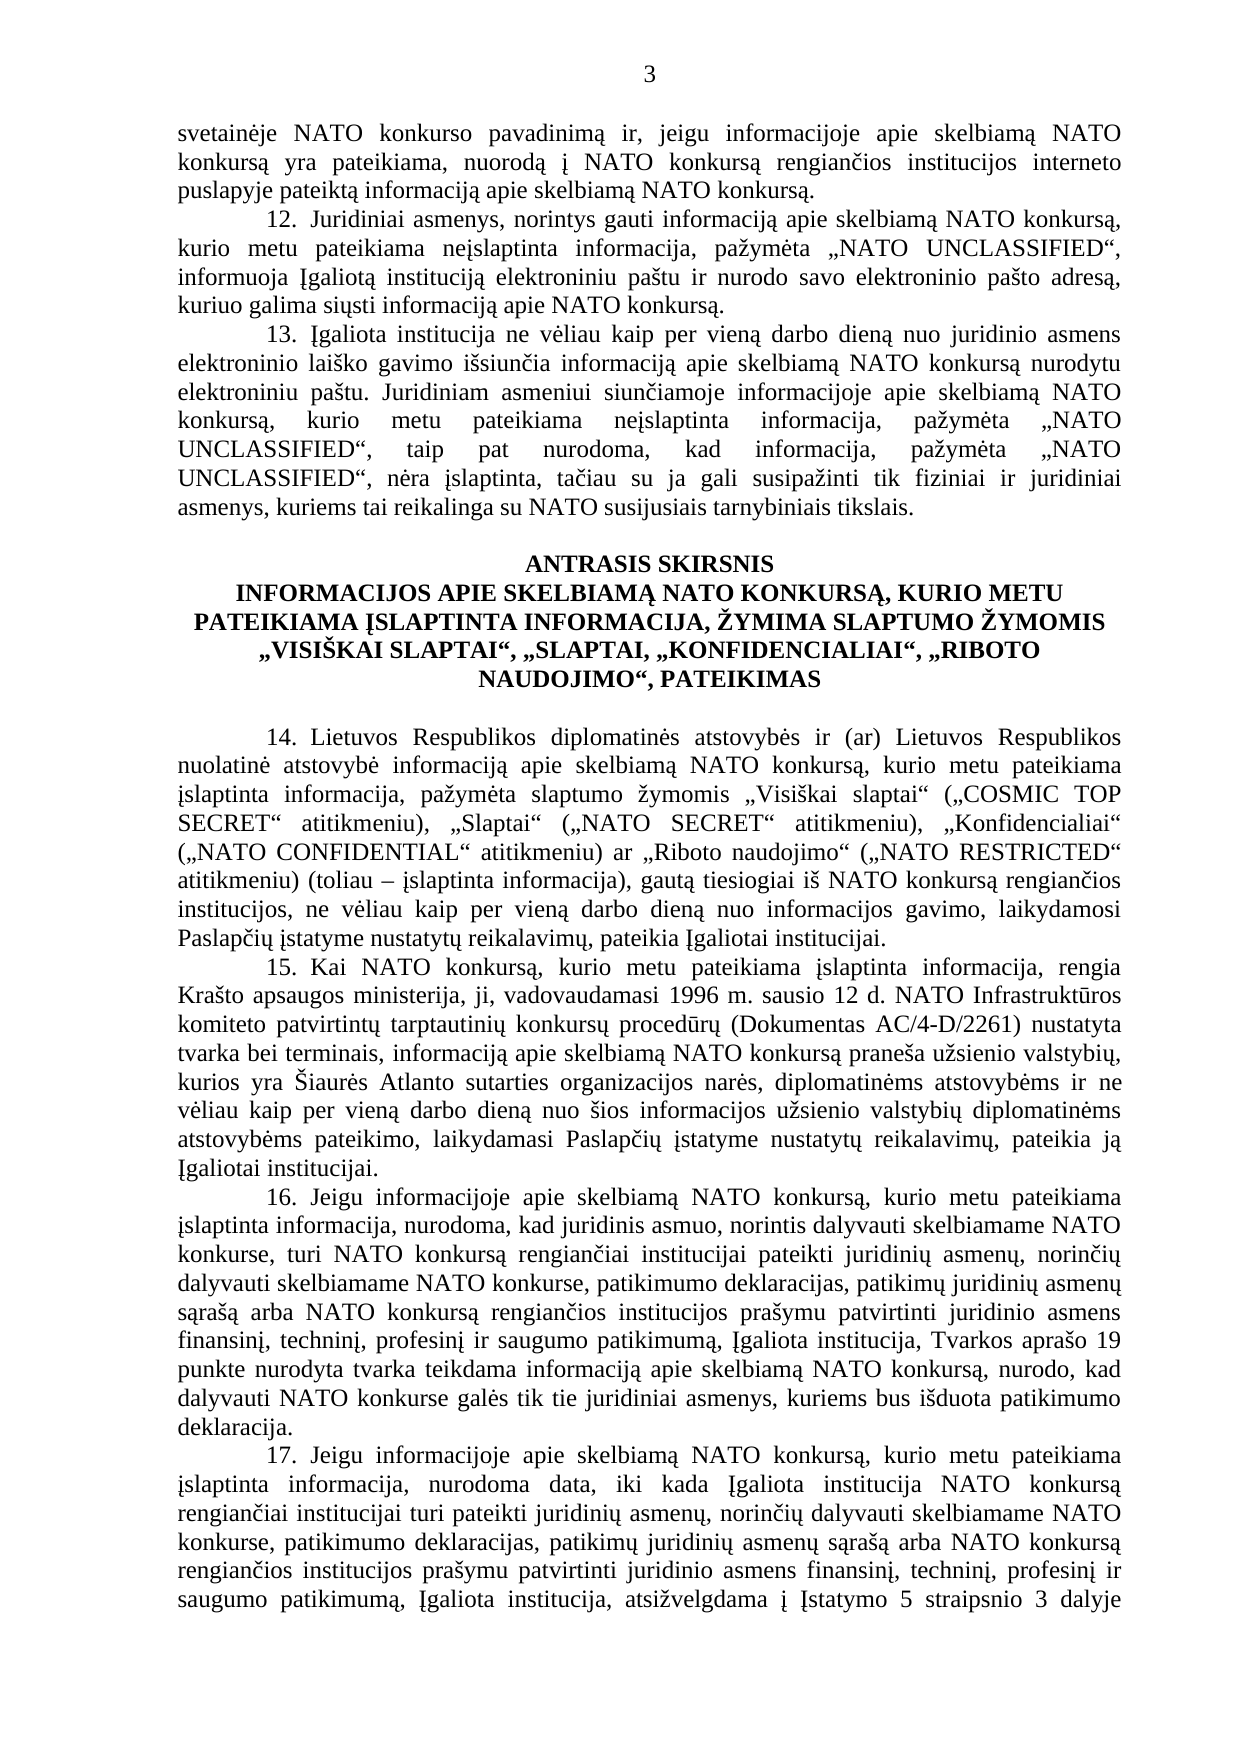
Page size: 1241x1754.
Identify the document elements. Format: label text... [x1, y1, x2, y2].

subtitle ANTRASIS SKIRSNIS [177, 549, 1122, 578]
text svetainėje NATO konkurso pavadinimą ir, jeigu informacijoje apie skelbiamą NATO konkursą yra pateikiama, nuorodą į NATO konkursą rengiančios institucijos interneto puslapyje pateiktą informaciją apie skelbiamą NATO konkursą. [177, 118, 1122, 204]
text 12. Juridiniai asmenys, norintys gauti informaciją apie skelbiamą NATO konkursą, kurio metu pateikiama neįslaptinta informacija, pažymėta „NATO UNCLASSIFIED“, informuoja Įgaliotą instituciją elektroniniu paštu ir nurodo savo elektroninio pašto adresą, kuriuo galima siųsti informaciją apie NATO konkursą. [177, 204, 1122, 319]
text 17. Jeigu informacijoje apie skelbiamą NATO konkursą, kurio metu pateikiama įslaptinta informacija, nurodoma data, iki kada Įgaliota institucija NATO konkursą rengiančiai institucijai turi pateikti juridinių asmenų, norinčių dalyvauti skelbiamame NATO konkurse, patikimumo deklaracijas, patikimų juridinių asmenų sąrašą arba NATO konkursą rengiančios institucijos prašymu patvirtinti juridinio asmens finansinį, techninį, profesinį ir saugumo patikimumą, Įgaliota institucija, atsižvelgdama į Įstatymo 5 straipsnio 3 dalyje [177, 1441, 1122, 1613]
text 14. Lietuvos Respublikos diplomatinės atstovybės ir (ar) Lietuvos Respublikos nuolatinė atstovybė informaciją apie skelbiamą NATO konkursą, kurio metu pateikiama įslaptinta informacija, pažymėta slaptumo žymomis „Visiškai slaptai“ („COSMIC TOP SECRET“ atitikmeniu), „Slaptai“ („NATO SECRET“ atitikmeniu), „Konfidencialiai“ („NATO CONFIDENTIAL“ atitikmeniu) ar „Riboto naudojimo“ („NATO RESTRICTED“ atitikmeniu) (toliau – įslaptinta informacija), gautą tiesiogiai iš NATO konkursą rengiančios institucijos, ne vėliau kaip per vieną darbo dieną nuo informacijos gavimo, laikydamosi Paslapčių įstatyme nustatytų reikalavimų, pateikia Įgaliotai institucijai. [177, 722, 1122, 952]
text 13. Įgaliota institucija ne vėliau kaip per vieną darbo dieną nuo juridinio asmens elektroninio laiško gavimo išsiunčia informaciją apie skelbiamą NATO konkursą nurodytu elektroniniu paštu. Juridiniam asmeniui siunčiamoje informacijoje apie skelbiamą NATO konkursą, kurio metu pateikiama neįslaptinta informacija, pažymėta „NATO UNCLASSIFIED“, taip pat nurodoma, kad informacija, pažymėta „NATO UNCLASSIFIED“, nėra įslaptinta, tačiau su ja gali susipažinti tik fiziniai ir juridiniai asmenys, kuriems tai reikalinga su NATO susijusiais tarnybiniais tikslais. [177, 319, 1122, 521]
text 15. Kai NATO konkursą, kurio metu pateikiama įslaptinta informacija, rengia Krašto apsaugos ministerija, ji, vadovaudamasi 1996 m. sausio 12 d. NATO Infrastruktūros komiteto patvirtintų tarptautinių konkursų procedūrų (Dokumentas AC/4-D/2261) nustatyta tvarka bei terminais, informaciją apie skelbiamą NATO konkursą praneša užsienio valstybių, kurios yra Šiaurės Atlanto sutarties organizacijos narės, diplomatinėms atstovybėms ir ne vėliau kaip per vieną darbo dieną nuo šios informacijos užsienio valstybių diplomatinėms atstovybėms pateikimo, laikydamasi Paslapčių įstatyme nustatytų reikalavimų, pateikia ją Įgaliotai institucijai. [177, 952, 1122, 1182]
subtitle INFORMACIJOS APIE SKELBIAMĄ NATO KONKURSĄ, KURIO METU PATEIKIAMA ĮSLAPTINTA INFORMACIJA, ŽYMIMA SLAPTUMO ŽYMOMIS „VISIŠKAI SLAPTAI“, „SLAPTAI, „KONFIDENCIALIAI“, „RIBOTO NAUDOJIMO“, PATEIKIMAS [177, 578, 1122, 693]
text 16. Jeigu informacijoje apie skelbiamą NATO konkursą, kurio metu pateikiama įslaptinta informacija, nurodoma, kad juridinis asmuo, norintis dalyvauti skelbiamame NATO konkurse, turi NATO konkursą rengiančiai institucijai pateikti juridinių asmenų, norinčių dalyvauti skelbiamame NATO konkurse, patikimumo deklaracijas, patikimų juridinių asmenų sąrašą arba NATO konkursą rengiančios institucijos prašymu patvirtinti juridinio asmens finansinį, techninį, profesinį ir saugumo patikimumą, Įgaliota institucija, Tvarkos aprašo 19 punkte nurodyta tvarka teikdama informaciją apie skelbiamą NATO konkursą, nurodo, kad dalyvauti NATO konkurse galės tik tie juridiniai asmenys, kuriems bus išduota patikimumo deklaracija. [177, 1182, 1122, 1441]
